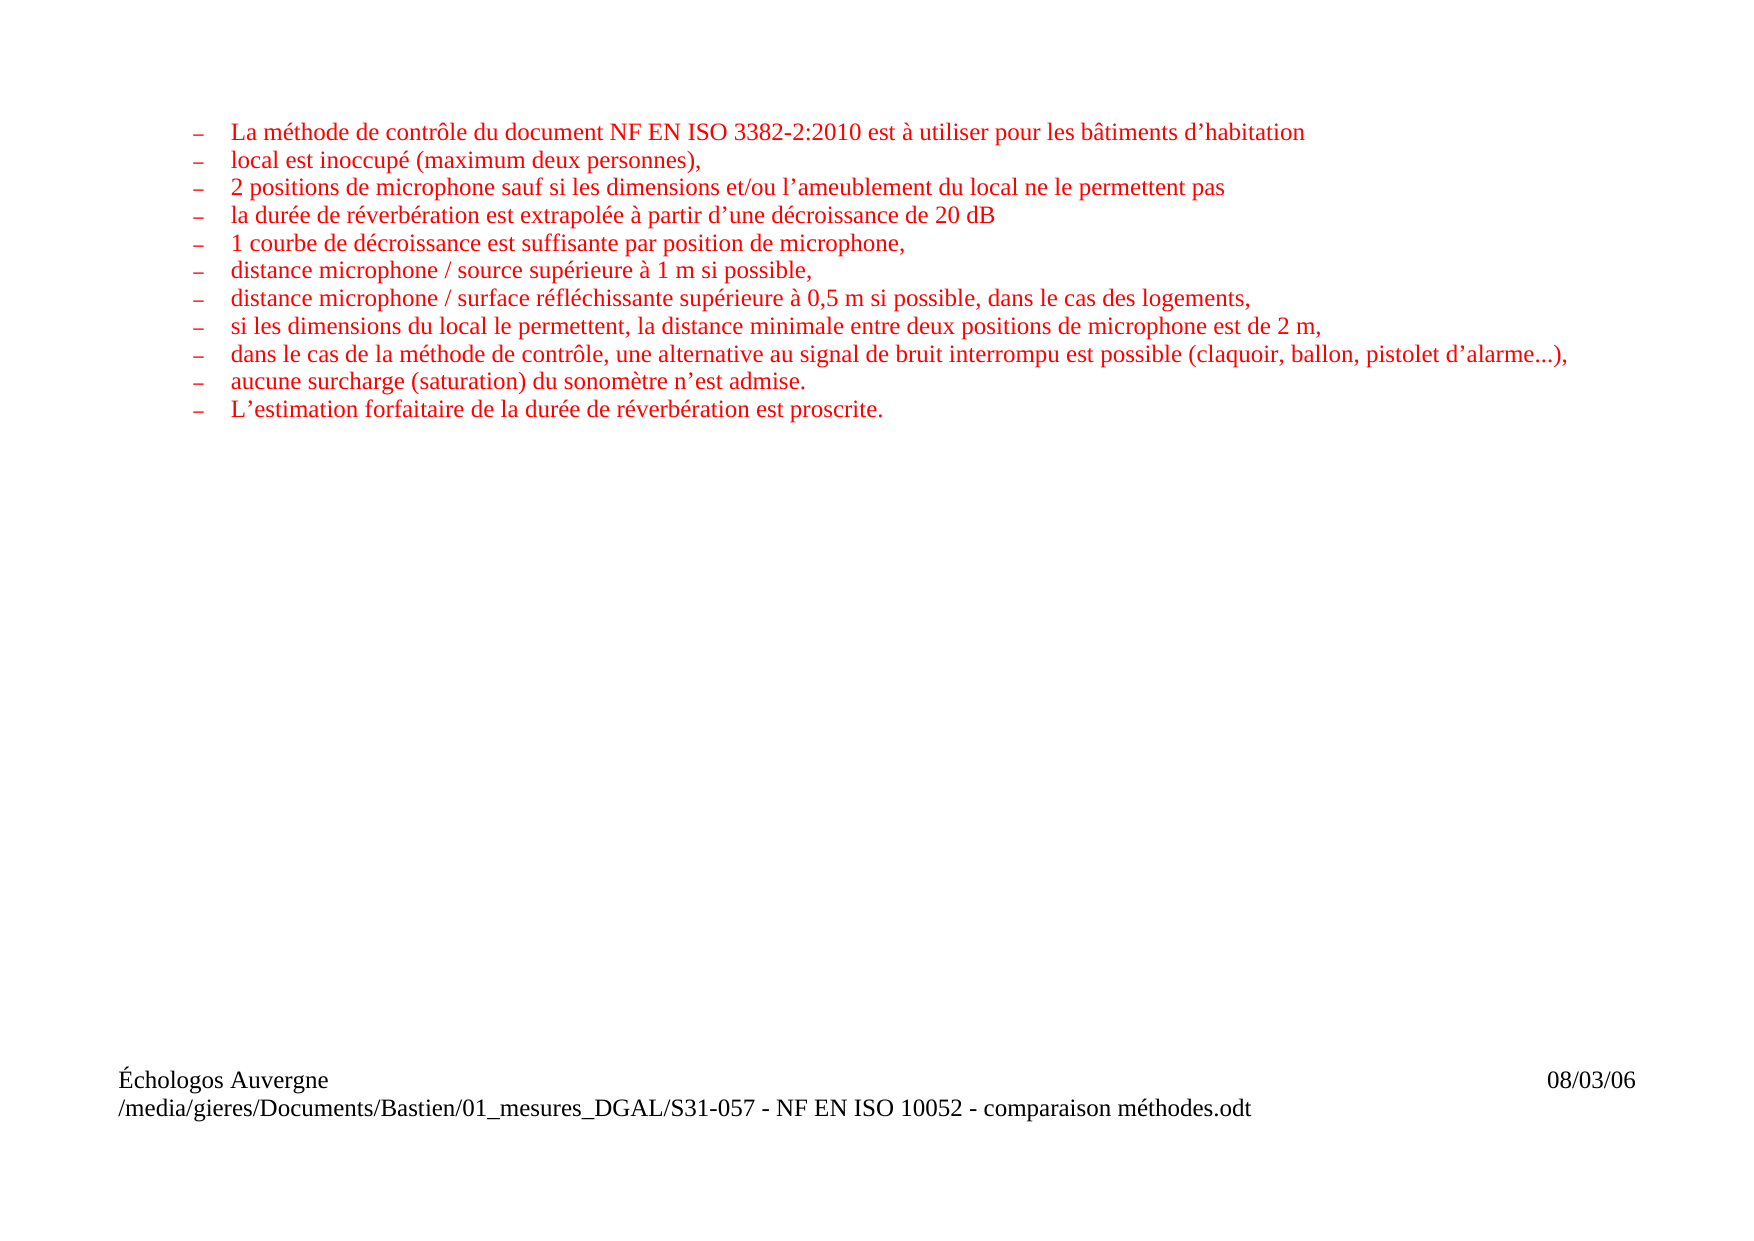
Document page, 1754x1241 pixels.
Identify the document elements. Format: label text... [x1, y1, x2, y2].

list distance microphone / surface réfléchissante supérieure à 0,5 m si possible, dans le cas des logements, [193, 284, 1636, 312]
list La méthode de contrôle du document NF EN ISO 3382-2:2010 est à utiliser pour les bâtiments d’habitation [193, 118, 1636, 146]
list L’estimation forfaitaire de la durée de réverbération est proscrite. [193, 395, 1636, 423]
list la durée de réverbération est extrapolée à partir d’une décroissance de 20 dB [193, 201, 1636, 229]
list aucune surcharge (saturation) du sonomètre n’est admise. [193, 367, 1636, 395]
list si les dimensions du local le permettent, la distance minimale entre deux positions de microphone est de 2 m, [193, 312, 1636, 340]
list local est inoccupé (maximum deux personnes), [193, 146, 1636, 173]
list 1 courbe de décroissance est suffisante par position de microphone, [193, 229, 1636, 257]
list distance microphone / source supérieure à 1 m si possible, [193, 257, 1636, 284]
list dans le cas de la méthode de contrôle, une alternative au signal de bruit interrompu est possible (claquoir, ballon, pistolet d’alarme...), [193, 340, 1636, 367]
list 2 positions de microphone sauf si les dimensions et/ou l’ameublement du local ne le permettent pas [193, 173, 1636, 201]
